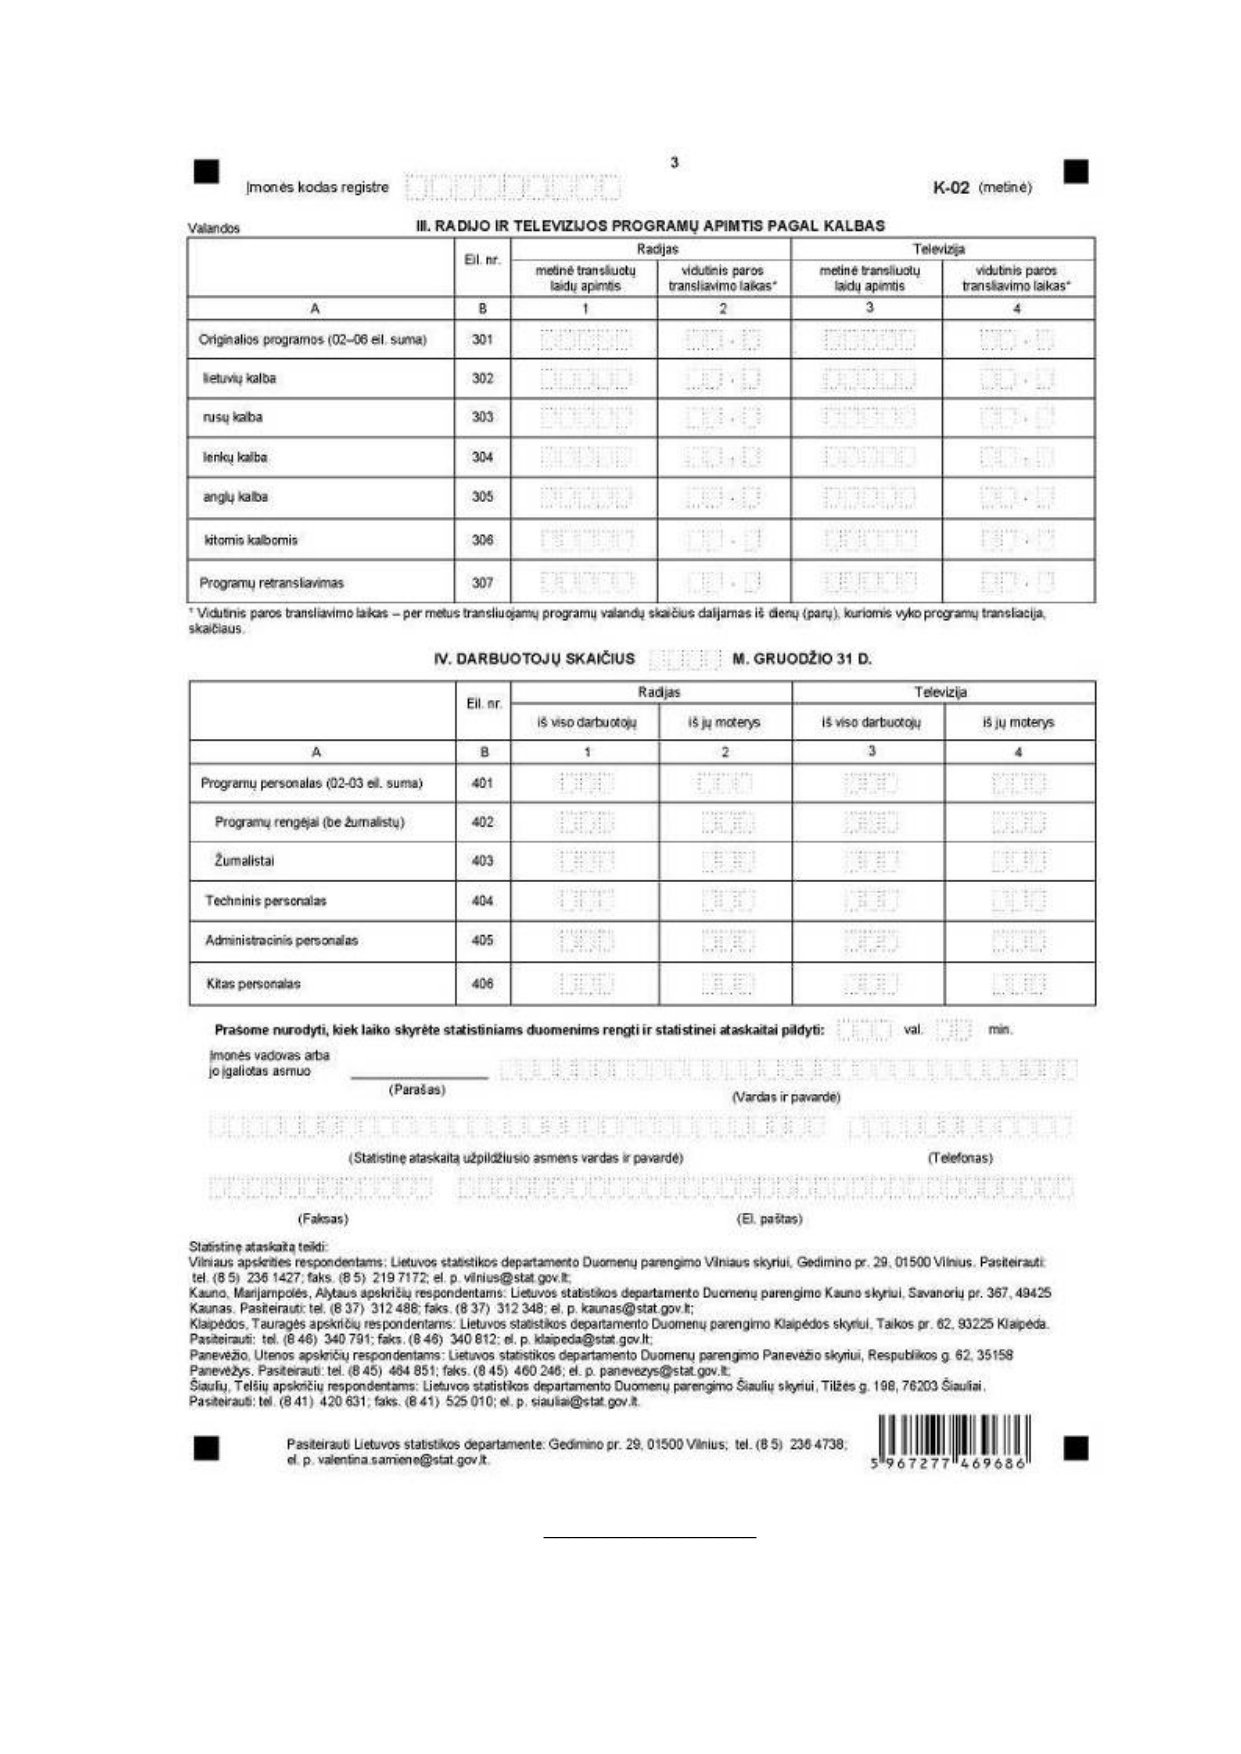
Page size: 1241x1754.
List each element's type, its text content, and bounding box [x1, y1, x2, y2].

text _________________ [177, 1512, 1122, 1541]
